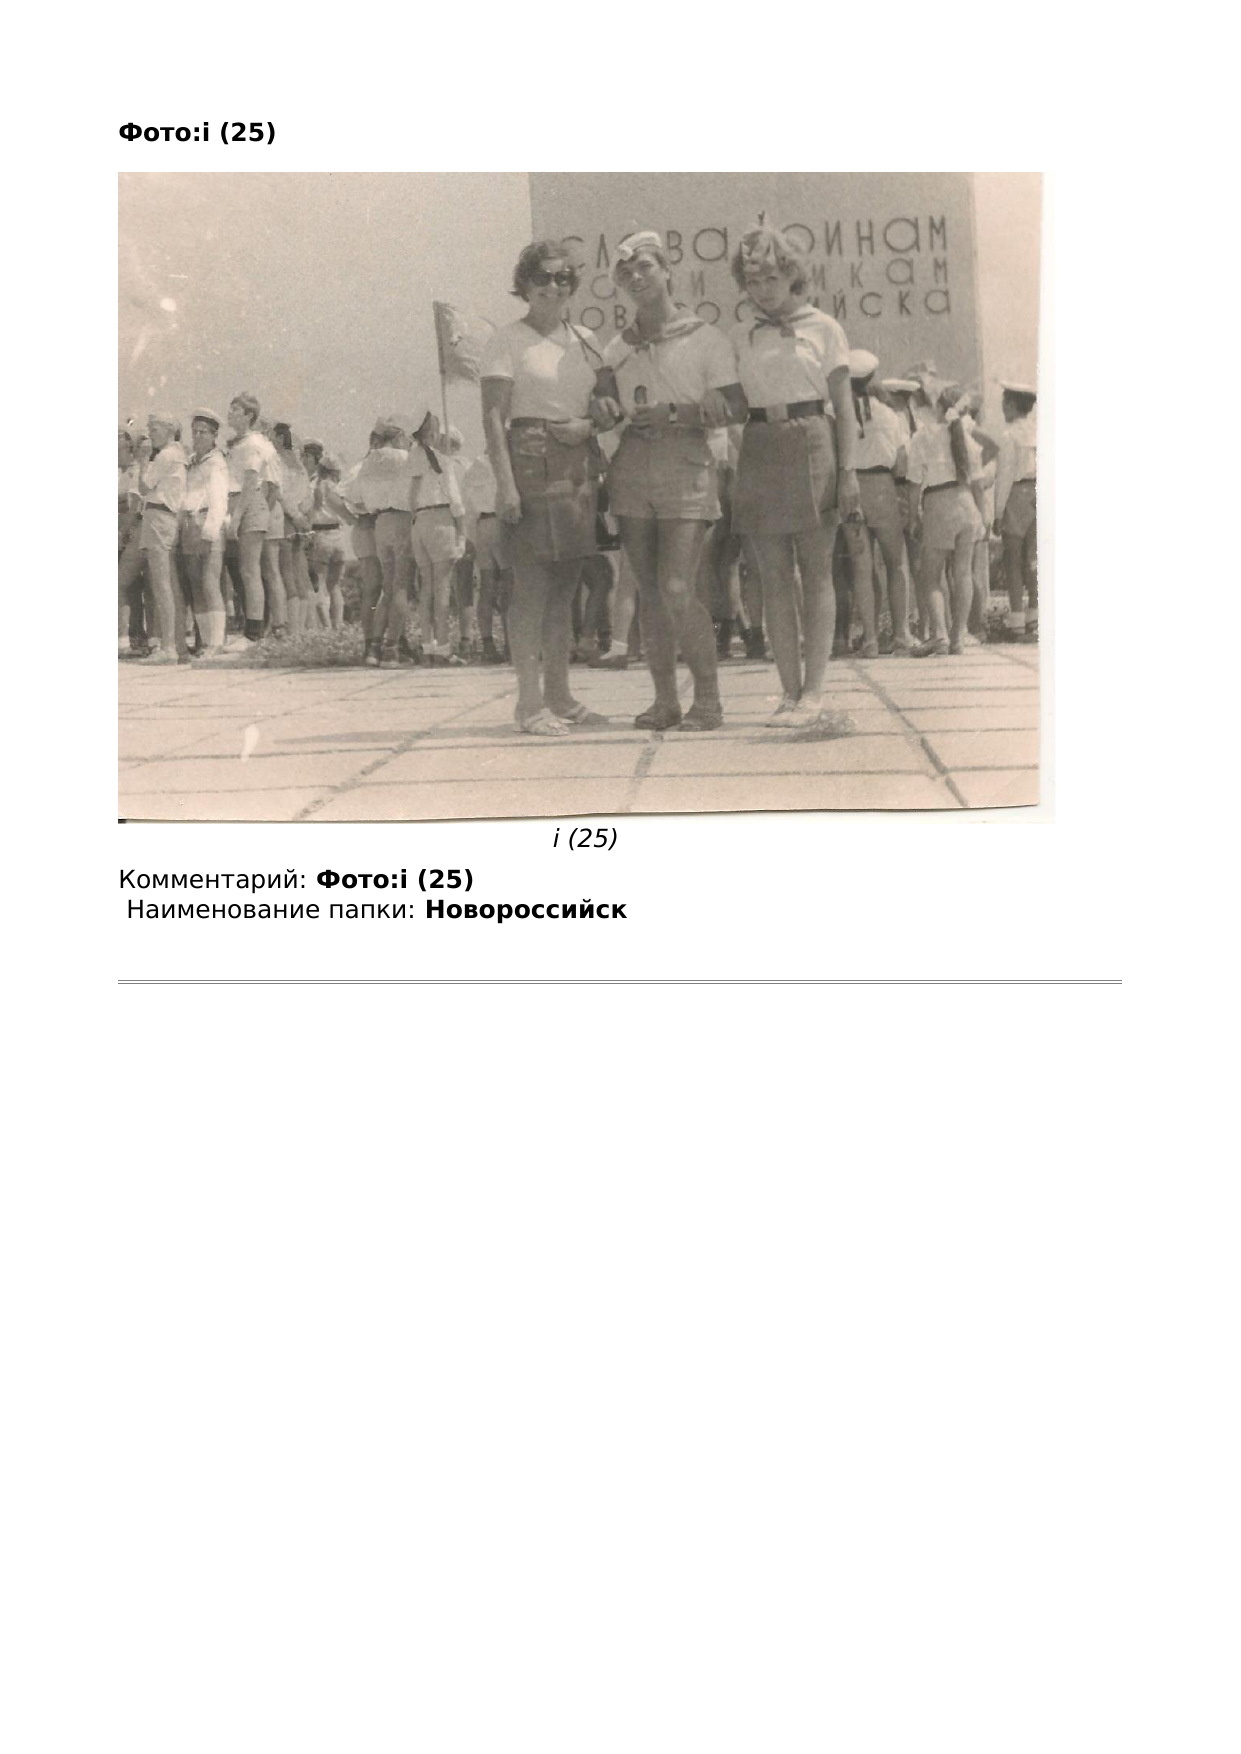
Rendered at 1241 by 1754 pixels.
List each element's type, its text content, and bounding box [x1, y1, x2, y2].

subtitle Фото:i (25) [118, 118, 1122, 147]
picture [118, 172, 1056, 824]
text i (25) [118, 824, 1056, 853]
text Комментарий: Фото:i (25) Наименование папки: Новороссийск [118, 866, 1122, 953]
